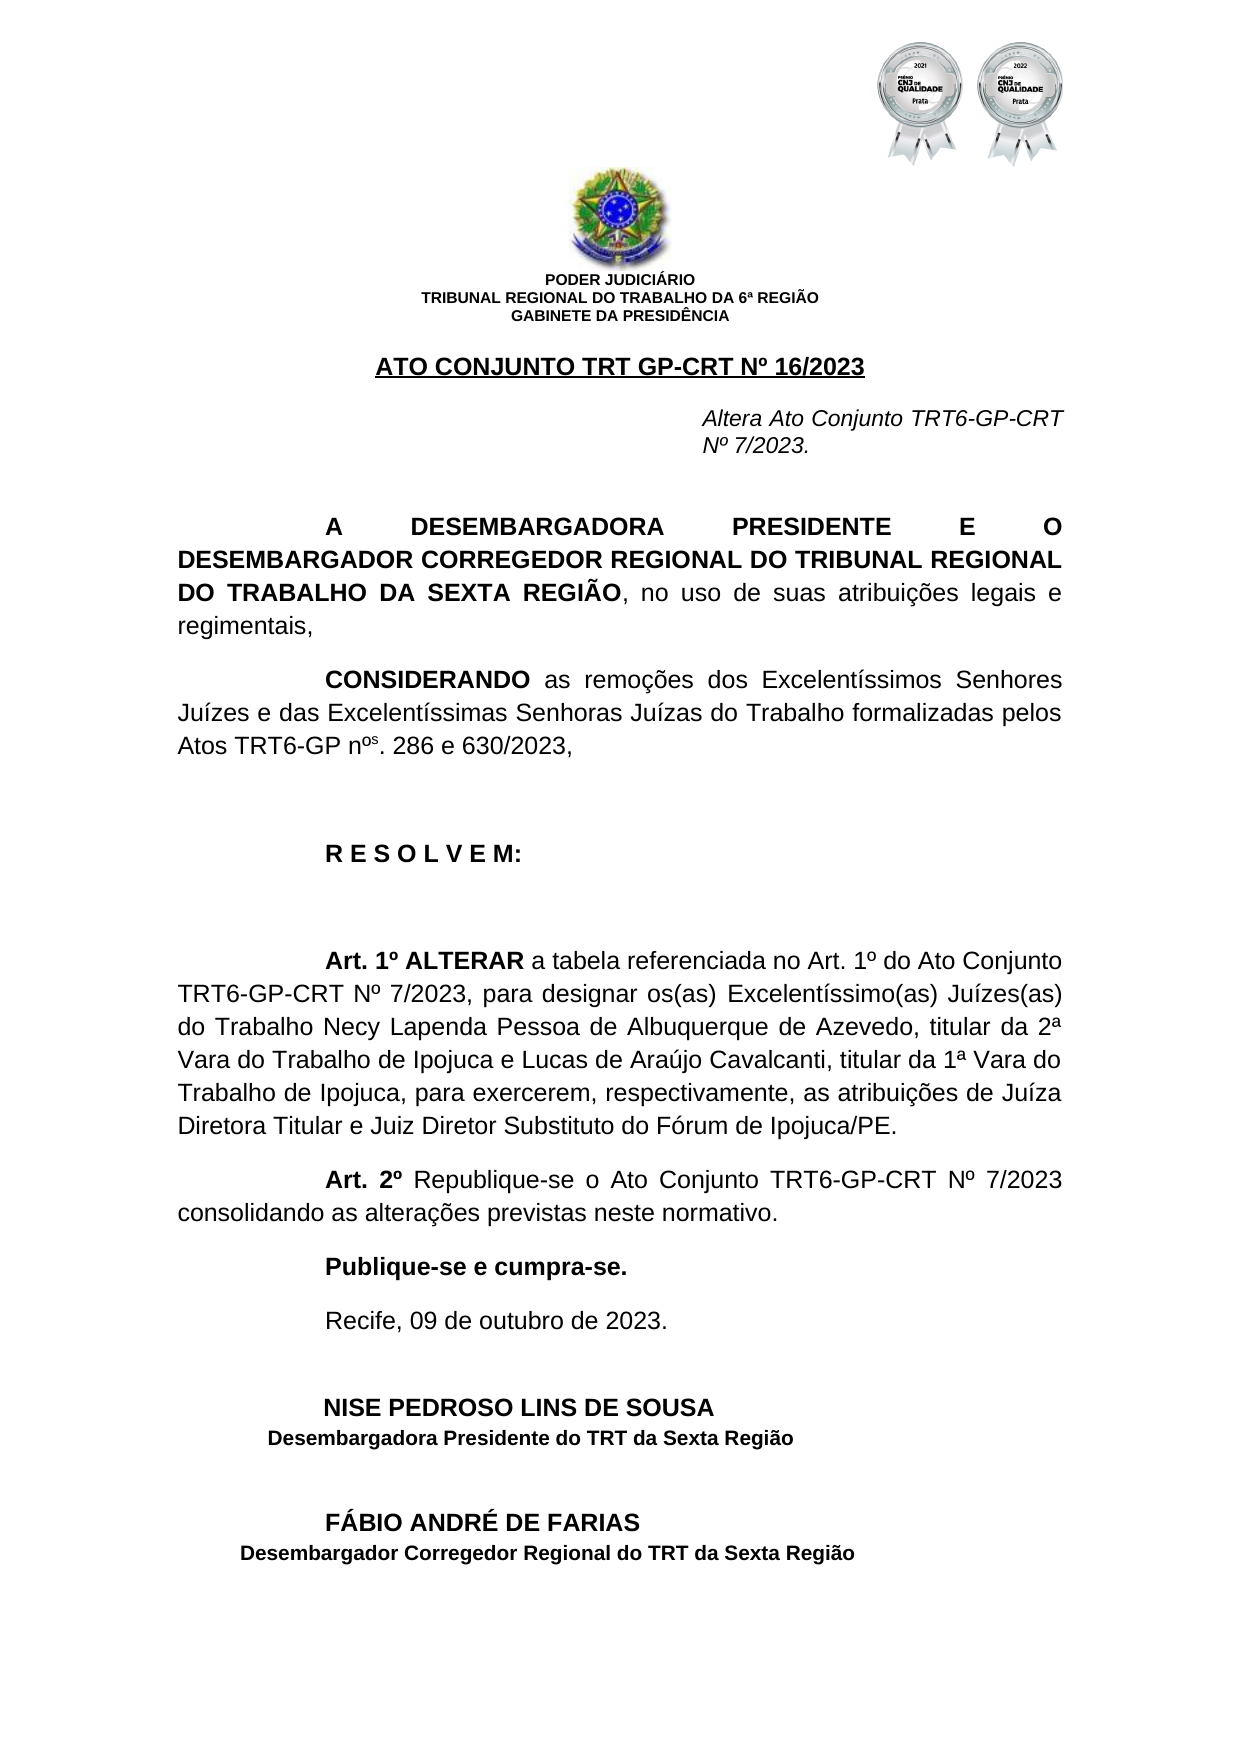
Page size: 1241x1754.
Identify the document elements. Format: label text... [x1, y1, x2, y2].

text R E S O L V E M: [177, 838, 1063, 867]
text Desembargador Corregedor Regional do TRT da Sexta Região [177, 1541, 1063, 1565]
picture [858, 41, 1064, 168]
subtitle ATO CONJUNTO TRT GP-CRT Nº 16/2023 [177, 351, 1063, 380]
text Art. 2º Republique-se o Ato Conjunto TRT6-GP-CRT Nº 7/2023 consolidando as alterações previstas neste normativo. [177, 1165, 1063, 1227]
text A DESEMBARGADORA PRESIDENTE E O DESEMBARGADOR CORREGEDOR REGIONAL DO TRIBUNAL REGIONAL DO TRABALHO DA SEXTA REGIÃO, no uso de suas atribuições legais e regimentais, [177, 512, 1063, 640]
text Recife, 09 de outubro de 2023. [177, 1306, 1063, 1335]
text FÁBIO ANDRÉ DE FARIAS [177, 1508, 1063, 1537]
text Publique-se e cumpra-se. [177, 1252, 1063, 1281]
picture [568, 167, 672, 271]
subtitle Altera Ato Conjunto TRT6-GP-CRT Nº 7/2023. [702, 405, 1063, 458]
text CONSIDERANDO as remoções dos Excelentíssimos Senhores Juízes e das Excelentíssimas Senhoras Juízas do Trabalho formalizadas pelos Atos TRT6-GP nºs. 286 e 630/2023, [177, 665, 1063, 759]
text Art. 1º ALTERAR a tabela referenciada no Art. 1º do Ato Conjunto TRT6-GP-CRT Nº 7/2023, para designar os(as) Excelentíssimo(as) Juízes(as) do Trabalho Necy Lapenda Pessoa de Albuquerque de Azevedo, titular da 2ª Vara do Trabalho de Ipojuca e Lucas de Araújo Cavalcanti, titular da 1ª Vara do Trabalho de Ipojuca, para exercerem, respectivamente, as atribuições de Juíza Diretora Titular e Juiz Diretor Substituto do Fórum de Ipojuca/PE. [177, 946, 1063, 1140]
text NISE PEDROSO LINS DE SOUSA [177, 1393, 1063, 1422]
text Desembargadora Presidente do TRT da Sexta Região [177, 1426, 1063, 1450]
